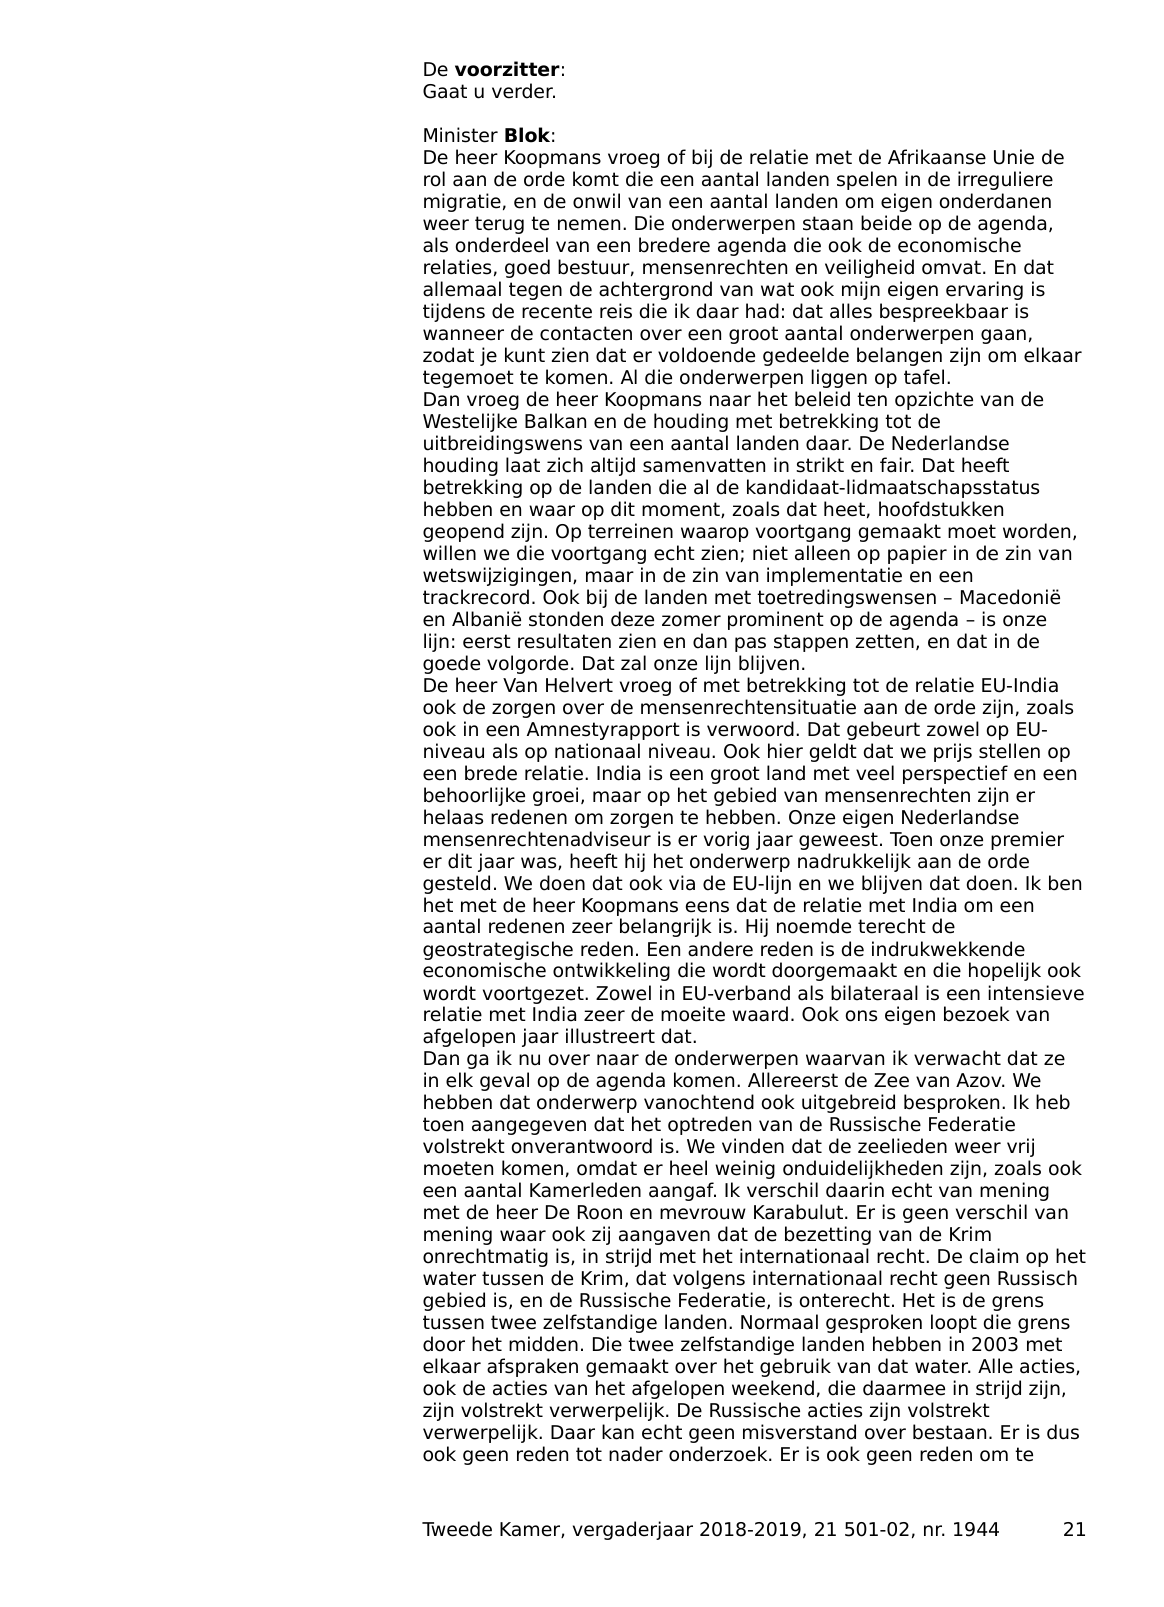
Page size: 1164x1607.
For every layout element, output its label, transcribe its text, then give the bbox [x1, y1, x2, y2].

text De heer Koopmans vroeg of bij de relatie met de Afrikaanse Unie de rol aan de orde komt die een aantal landen spelen in de irreguliere migratie, en de onwil van een aantal landen om eigen onderdanen weer terug te nemen. Die onderwerpen staan beide op de agenda, als onderdeel van een bredere agenda die ook de economische relaties, goed bestuur, mensenrechten en veiligheid omvat. En dat allemaal tegen de achtergrond van wat ook mijn eigen ervaring is tijdens de recente reis die ik daar had: dat alles bespreekbaar is wanneer de contacten over een groot aantal onderwerpen gaan, zodat je kunt zien dat er voldoende gedeelde belangen zijn om elkaar tegemoet te komen. Al die onderwerpen liggen op tafel. [422, 147, 1087, 389]
text Gaat u verder. [422, 81, 1087, 103]
text De heer Van Helvert vroeg of met betrekking tot de relatie EU-India ook de zorgen over de mensenrechtensituatie aan de orde zijn, zoals ook in een Amnestyrapport is verwoord. Dat gebeurt zowel op EU-niveau als op nationaal niveau. Ook hier geldt dat we prijs stellen op een brede relatie. India is een groot land met veel perspectief en een behoorlijke groei, maar op het gebied van mensenrechten zijn er helaas redenen om zorgen te hebben. Onze eigen Nederlandse mensenrechtenadviseur is er vorig jaar geweest. Toen onze premier er dit jaar was, heeft hij het onderwerp nadrukkelijk aan de orde gesteld. We doen dat ook via de EU-lijn en we blijven dat doen. Ik ben het met de heer Koopmans eens dat de relatie met India om een aantal redenen zeer belangrijk is. Hij noemde terecht de geostrategische reden. Een andere reden is de indrukwekkende economische ontwikkeling die wordt doorgemaakt en die hopelijk ook wordt voortgezet. Zowel in EU-verband als bilateraal is een intensieve relatie met India zeer de moeite waard. Ook ons eigen bezoek van afgelopen jaar illustreert dat. [422, 675, 1087, 1048]
text De voorzitter: [422, 59, 1087, 81]
text Minister Blok: [422, 125, 1087, 147]
text Dan vroeg de heer Koopmans naar het beleid ten opzichte van de Westelijke Balkan en de houding met betrekking tot de uitbreidingswens van een aantal landen daar. De Nederlandse houding laat zich altijd samenvatten in strikt en fair. Dat heeft betrekking op de landen die al de kandidaat-lidmaatschapsstatus hebben en waar op dit moment, zoals dat heet, hoofdstukken geopend zijn. Op terreinen waarop voortgang gemaakt moet worden, willen we die voortgang echt zien; niet alleen op papier in de zin van wetswijzigingen, maar in de zin van implementatie en een trackrecord. Ook bij de landen met toetredingswensen – Macedonië en Albanië stonden deze zomer prominent op de agenda – is onze lijn: eerst resultaten zien en dan pas stappen zetten, en dat in de goede volgorde. Dat zal onze lijn blijven. [422, 389, 1087, 675]
text Dan ga ik nu over naar de onderwerpen waarvan ik verwacht dat ze in elk geval op de agenda komen. Allereerst de Zee van Azov. We hebben dat onderwerp vanochtend ook uitgebreid besproken. Ik heb toen aangegeven dat het optreden van de Russische Federatie volstrekt onverantwoord is. We vinden dat de zeelieden weer vrij moeten komen, omdat er heel weinig onduidelijkheden zijn, zoals ook een aantal Kamerleden aangaf. Ik verschil daarin echt van mening met de heer De Roon en mevrouw Karabulut. Er is geen verschil van mening waar ook zij aangaven dat de bezetting van de Krim onrechtmatig is, in strijd met het internationaal recht. De claim op het water tussen de Krim, dat volgens internationaal recht geen Russisch gebied is, en de Russische Federatie, is onterecht. Het is de grens tussen twee zelfstandige landen. Normaal gesproken loopt die grens door het midden. Die twee zelfstandige landen hebben in 2003 met elkaar afspraken gemaakt over het gebruik van dat water. Alle acties, ook de acties van het afgelopen weekend, die daarmee in strijd zijn, zijn volstrekt verwerpelijk. De Russische acties zijn volstrekt verwerpelijk. Daar kan echt geen misverstand over bestaan. Er is dus ook geen reden tot nader onderzoek. Er is ook geen reden om te [422, 1048, 1087, 1466]
